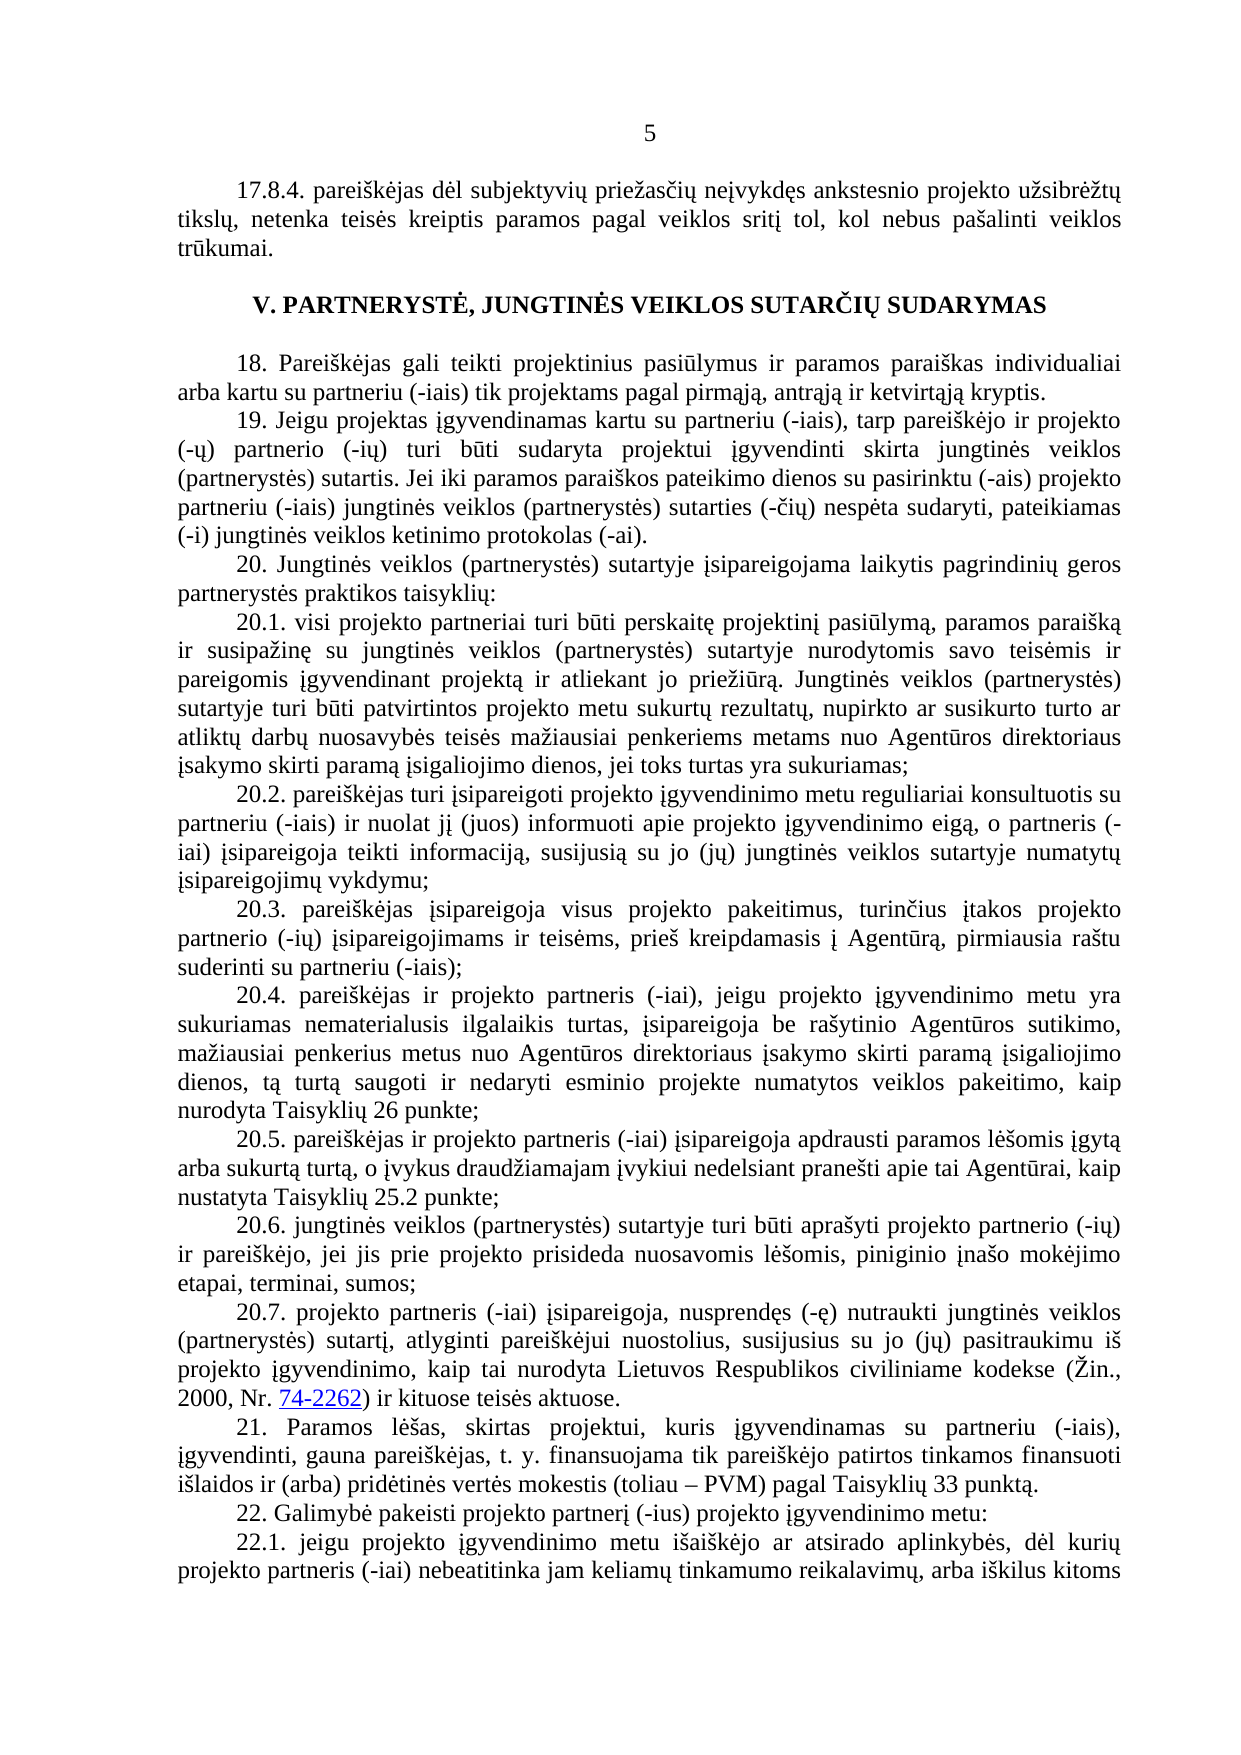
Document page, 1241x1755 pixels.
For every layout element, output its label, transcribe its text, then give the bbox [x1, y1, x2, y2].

text 22.1. jeigu projekto įgyvendinimo metu išaiškėjo ar atsirado aplinkybės, dėl kurių projekto partneris (-iai) nebeatitinka jam keliamų tinkamumo reikalavimų, arba iškilus kitoms [177, 1527, 1122, 1584]
text 20.5. pareiškėjas ir projekto partneris (-iai) įsipareigoja apdrausti paramos lėšomis įgytą arba sukurtą turtą, o įvykus draudžiamajam įvykiui nedelsiant pranešti apie tai Agentūrai, kaip nustatyta Taisyklių 25.2 punkte; [177, 1124, 1122, 1211]
text 22. Galimybė pakeisti projekto partnerį (-ius) projekto įgyvendinimo metu: [177, 1498, 1122, 1527]
text 20. Jungtinės veiklos (partnerystės) sutartyje įsipareigojama laikytis pagrindinių geros partnerystės praktikos taisyklių: [177, 549, 1122, 607]
text 17.8.4. pareiškėjas dėl subjektyvių priežasčių neįvykdęs ankstesnio projekto užsibrėžtų tikslų, netenka teisės kreiptis paramos pagal veiklos sritį tol, kol nebus pašalinti veiklos trūkumai. [177, 176, 1122, 262]
text V. PARTNERYSTĖ, JUNGTINĖS VEIKLOS SUTARČIŲ SUDARYMAS [177, 291, 1122, 319]
text 20.3. pareiškėjas įsipareigoja visus projekto pakeitimus, turinčius įtakos projekto partnerio (-ių) įsipareigojimams ir teisėms, prieš kreipdamasis į Agentūrą, pirmiausia raštu suderinti su partneriu (-iais); [177, 894, 1122, 981]
text 20.2. pareiškėjas turi įsipareigoti projekto įgyvendinimo metu reguliariai konsultuotis su partneriu (-iais) ir nuolat jį (juos) informuoti apie projekto įgyvendinimo eigą, o partneris (-iai) įsipareigoja teikti informaciją, susijusią su jo (jų) jungtinės veiklos sutartyje numatytų įsipareigojimų vykdymu; [177, 779, 1122, 894]
text 20.4. pareiškėjas ir projekto partneris (-iai), jeigu projekto įgyvendinimo metu yra sukuriamas nematerialusis ilgalaikis turtas, įsipareigoja be rašytinio Agentūros sutikimo, mažiausiai penkerius metus nuo Agentūros direktoriaus įsakymo skirti paramą įsigaliojimo dienos, tą turtą saugoti ir nedaryti esminio projekte numatytos veiklos pakeitimo, kaip nurodyta Taisyklių 26 punkte; [177, 981, 1122, 1124]
text 21. Paramos lėšas, skirtas projektui, kuris įgyvendinamas su partneriu (-iais), įgyvendinti, gauna pareiškėjas, t. y. finansuojama tik pareiškėjo patirtos tinkamos finansuoti išlaidos ir (arba) pridėtinės vertės mokestis (toliau – PVM) pagal Taisyklių 33 punktą. [177, 1412, 1122, 1498]
text 18. Pareiškėjas gali teikti projektinius pasiūlymus ir paramos paraiškas individualiai arba kartu su partneriu (-iais) tik projektams pagal pirmąją, antrąją ir ketvirtąją kryptis. [177, 348, 1122, 406]
text 20.6. jungtinės veiklos (partnerystės) sutartyje turi būti aprašyti projekto partnerio (-ių) ir pareiškėjo, jei jis prie projekto prisideda nuosavomis lėšomis, piniginio įnašo mokėjimo etapai, terminai, sumos; [177, 1211, 1122, 1297]
text 20.7. projekto partneris (-iai) įsipareigoja, nusprendęs (-ę) nutraukti jungtinės veiklos (partnerystės) sutartį, atlyginti pareiškėjui nuostolius, susijusius su jo (jų) pasitraukimu iš projekto įgyvendinimo, kaip tai nurodyta Lietuvos Respublikos civiliniame kodekse (Žin., 2000, Nr. 74-2262) ir kituose teisės aktuose. [177, 1297, 1122, 1412]
text 19. Jeigu projektas įgyvendinamas kartu su partneriu (-iais), tarp pareiškėjo ir projekto (-ų) partnerio (-ių) turi būti sudaryta projektui įgyvendinti skirta jungtinės veiklos (partnerystės) sutartis. Jei iki paramos paraiškos pateikimo dienos su pasirinktu (-ais) projekto partneriu (-iais) jungtinės veiklos (partnerystės) sutarties (-čių) nespėta sudaryti, pateikiamas (-i) jungtinės veiklos ketinimo protokolas (-ai). [177, 406, 1122, 549]
text 20.1. visi projekto partneriai turi būti perskaitę projektinį pasiūlymą, paramos paraišką ir susipažinę su jungtinės veiklos (partnerystės) sutartyje nurodytomis savo teisėmis ir pareigomis įgyvendinant projektą ir atliekant jo priežiūrą. Jungtinės veiklos (partnerystės) sutartyje turi būti patvirtintos projekto metu sukurtų rezultatų, nupirkto ar susikurto turto ar atliktų darbų nuosavybės teisės mažiausiai penkeriems metams nuo Agentūros direktoriaus įsakymo skirti paramą įsigaliojimo dienos, jei toks turtas yra sukuriamas; [177, 607, 1122, 779]
